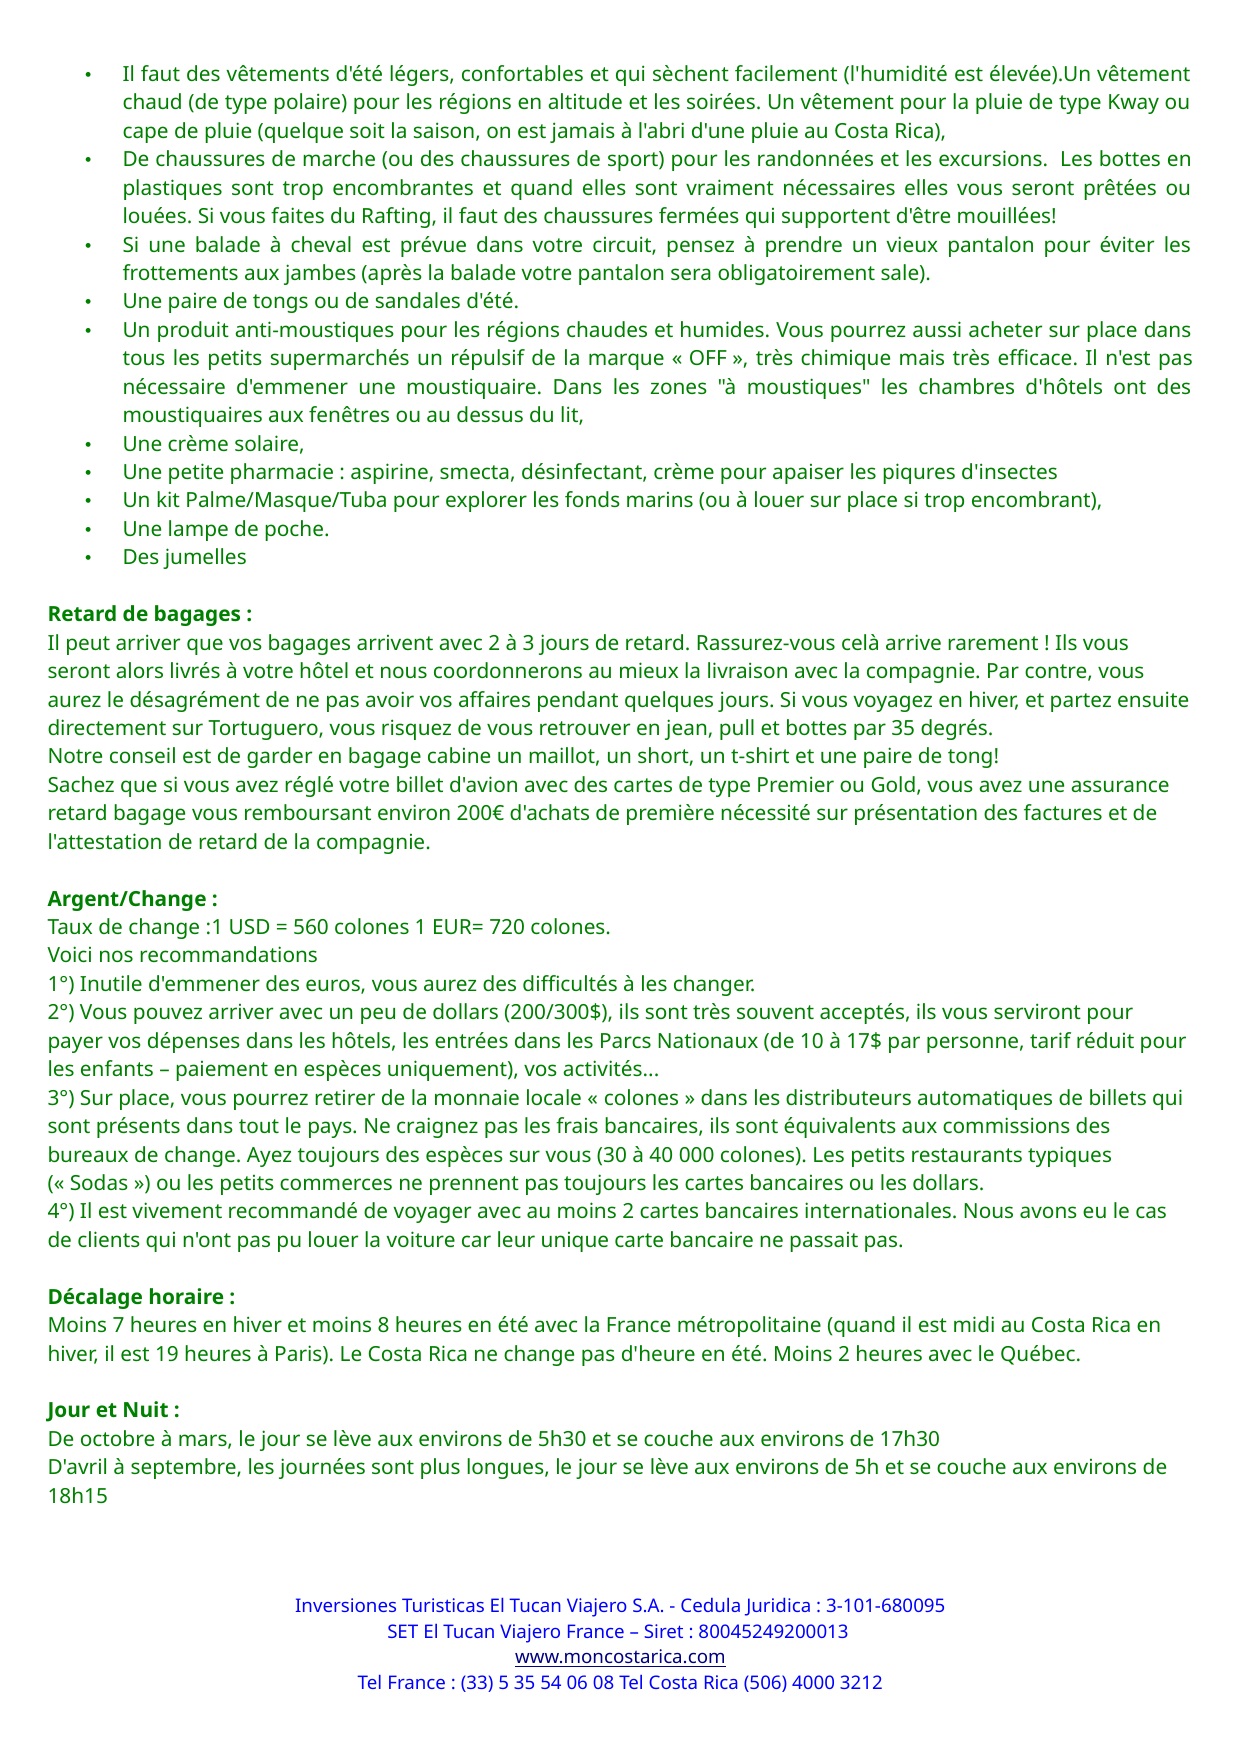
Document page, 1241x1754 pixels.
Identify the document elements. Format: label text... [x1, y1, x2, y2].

list Un kit Palme/Masque/Tuba pour explorer les fonds marins (ou à louer sur place si trop encombrant), [85, 486, 1193, 514]
list Il faut des vêtements d'été légers, confortables et qui sèchent facilement (l'humidité est élevée).Un vêtement chaud (de type polaire) pour les régions en altitude et les soirées. Un vêtement pour la pluie de type Kway ou cape de pluie (quelque soit la saison, on est jamais à l'abri d'une pluie au Costa Rica), [85, 59, 1193, 144]
text 4°) Il est vivement recommandé de voyager avec au moins 2 cartes bancaires internationales. Nous avons eu le cas de clients qui n'ont pas pu louer la voiture car leur unique carte bancaire ne passait pas. [47, 1197, 1193, 1253]
list De chaussures de marche (ou des chaussures de sport) pour les randonnées et les excursions. Les bottes en plastiques sont trop encombrantes et quand elles sont vraiment nécessaires elles vous seront prêtées ou louées. Si vous faites du Rafting, il faut des chaussures fermées qui supportent d'être mouillées! [85, 144, 1193, 230]
list Une paire de tongs ou de sandales d'été. [85, 287, 1193, 315]
text Il peut arriver que vos bagages arrivent avec 2 à 3 jours de retard. Rassurez-vous celà arrive rarement ! Ils vous seront alors livrés à votre hôtel et nous coordonnerons au mieux la livraison avec la compagnie. Par contre, vous aurez le désagrément de ne pas avoir vos affaires pendant quelques jours. Si vous voyagez en hiver, et partez ensuite directement sur Tortuguero, vous risquez de vous retrouver en jean, pull et bottes par 35 degrés. Notre conseil est de garder en bagage cabine un maillot, un short, un t-shirt et une paire de tong! Sachez que si vous avez réglé votre billet d'avion avec des cartes de type Premier ou Gold, vous avez une assurance retard bagage vous remboursant environ 200€ d'achats de première nécessité sur présentation des factures et de l'attestation de retard de la compagnie. [47, 628, 1193, 855]
list Un produit anti-moustiques pour les régions chaudes et humides. Vous pourrez aussi acheter sur place dans tous les petits supermarchés un répulsif de la marque « OFF », très chimique mais très efficace. Il n'est pas nécessaire d'emmener une moustiquaire. Dans les zones "à moustiques" les chambres d'hôtels ont des moustiquaires aux fenêtres ou au dessus du lit, [85, 315, 1193, 429]
list Une lampe de poche. [85, 514, 1193, 542]
text Retard de bagages : [47, 599, 1193, 628]
text Moins 7 heures en hiver et moins 8 heures en été avec la France métropolitaine (quand il est midi au Costa Rica en hiver, il est 19 heures à Paris). Le Costa Rica ne change pas d'heure en été. Moins 2 heures avec le Québec. [47, 1310, 1193, 1396]
text Argent/Change : [47, 884, 1193, 912]
text [47, 1509, 1193, 1538]
list Une crème solaire, [85, 429, 1193, 457]
text Jour et Nuit : De octobre à mars, le jour se lève aux environs de 5h30 et se couche aux environs de 17h30 D'avril à septembre, les journées sont plus longues, le jour se lève aux environs de 5h et se couche aux environs de 18h15 [47, 1396, 1193, 1509]
list Des jumelles [85, 542, 1193, 571]
text 2°) Vous pouvez arriver avec un peu de dollars (200/300$), ils sont très souvent acceptés, ils vous serviront pour payer vos dépenses dans les hôtels, les entrées dans les Parcs Nationaux (de 10 à 17$ par personne, tarif réduit pour les enfants – paiement en espèces uniquement), vos activités... [47, 997, 1193, 1083]
text Décalage horaire : [47, 1282, 1193, 1310]
text Voici nos recommandations [47, 941, 1193, 969]
text 1°) Inutile d'emmener des euros, vous aurez des difficultés à les changer. [47, 969, 1193, 997]
list Si une balade à cheval est prévue dans votre circuit, pensez à prendre un vieux pantalon pour éviter les frottements aux jambes (après la balade votre pantalon sera obligatoirement sale). [85, 230, 1193, 287]
list Une petite pharmacie : aspirine, smecta, désinfectant, crème pour apaiser les piqures d'insectes [85, 457, 1193, 486]
text 3°) Sur place, vous pourrez retirer de la monnaie locale « colones » dans les distributeurs automatiques de billets qui sont présents dans tout le pays. Ne craignez pas les frais bancaires, ils sont équivalents aux commissions des bureaux de change. Ayez toujours des espèces sur vous (30 à 40 000 colones). Les petits restaurants typiques (« Sodas ») ou les petits commerces ne prennent pas toujours les cartes bancaires ou les dollars. [47, 1083, 1193, 1197]
text Taux de change :1 USD = 560 colones 1 EUR= 720 colones. [47, 912, 1193, 941]
